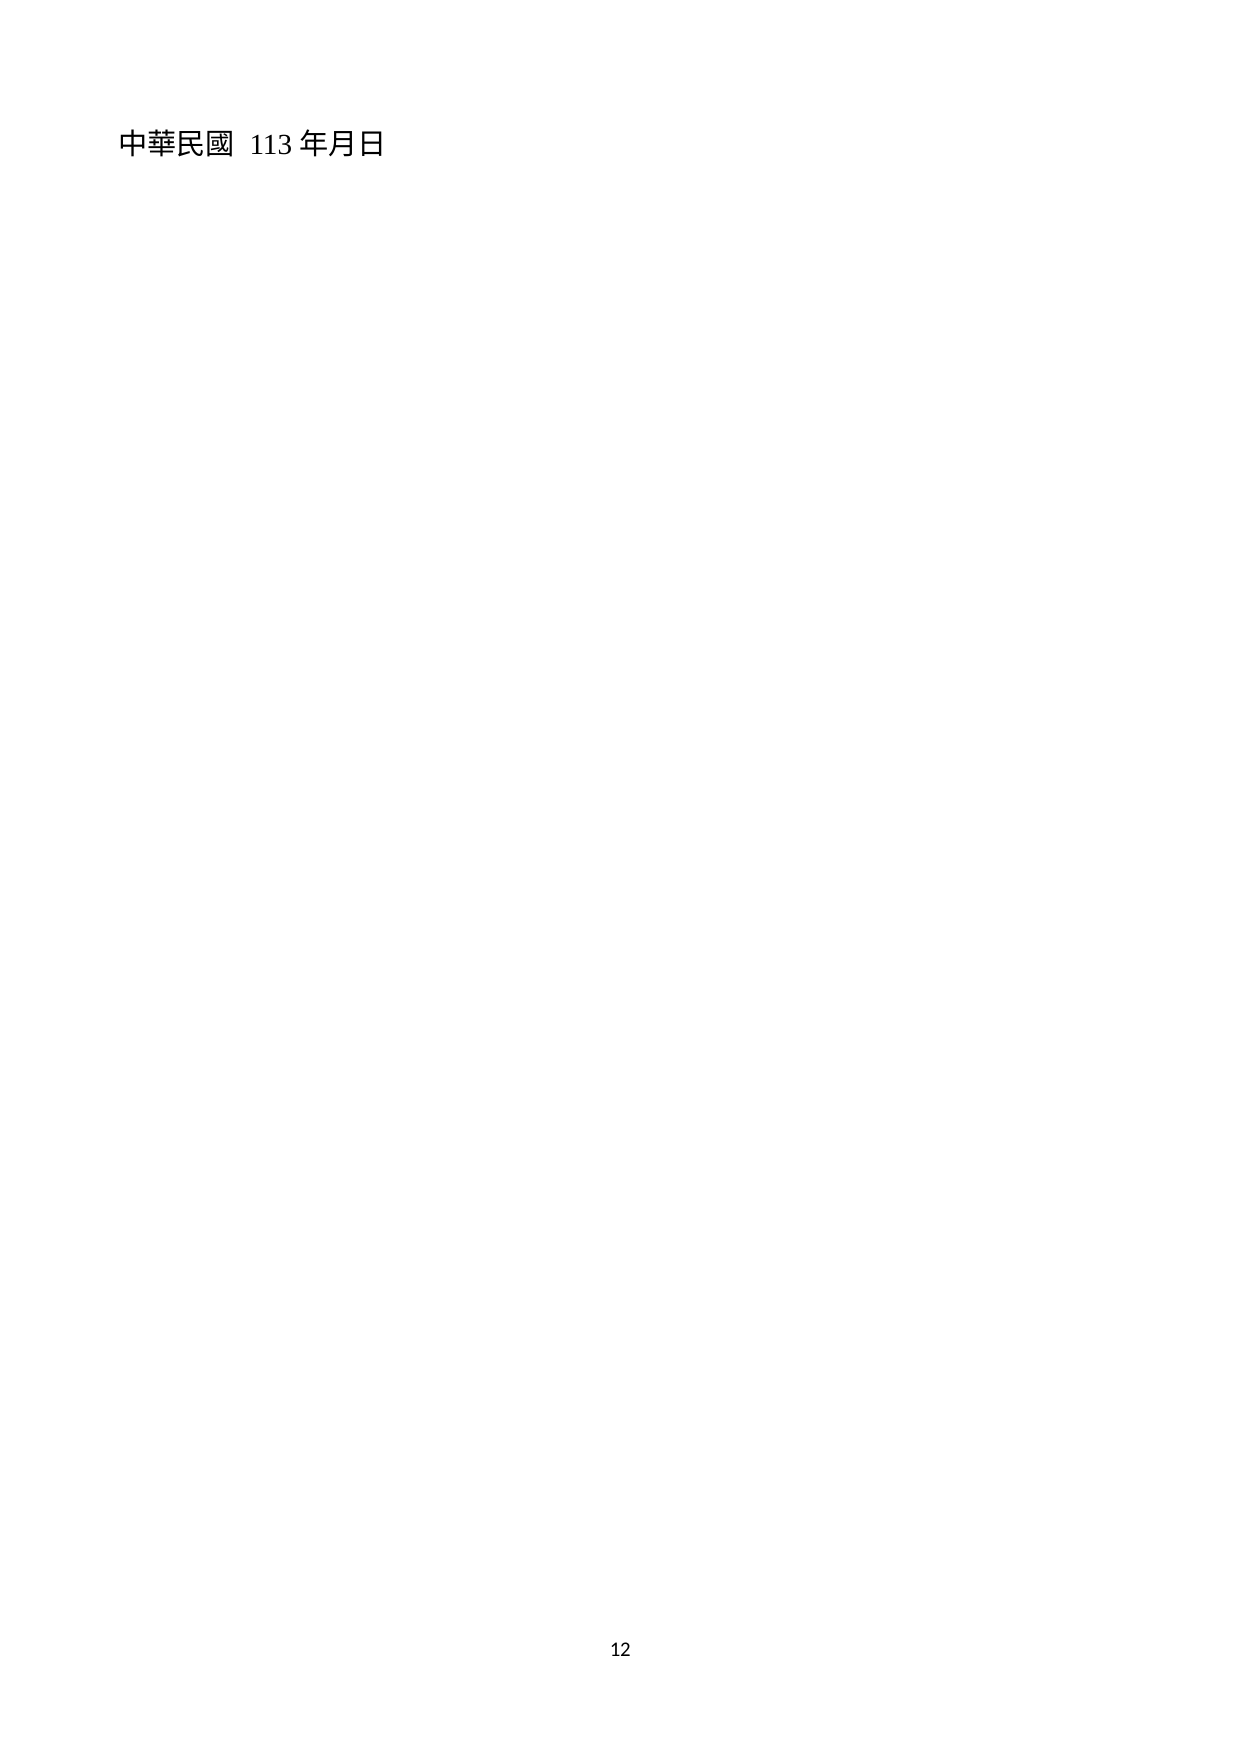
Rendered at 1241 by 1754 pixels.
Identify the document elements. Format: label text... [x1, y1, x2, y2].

text 中華民國 113 年月日 [118, 118, 1122, 164]
